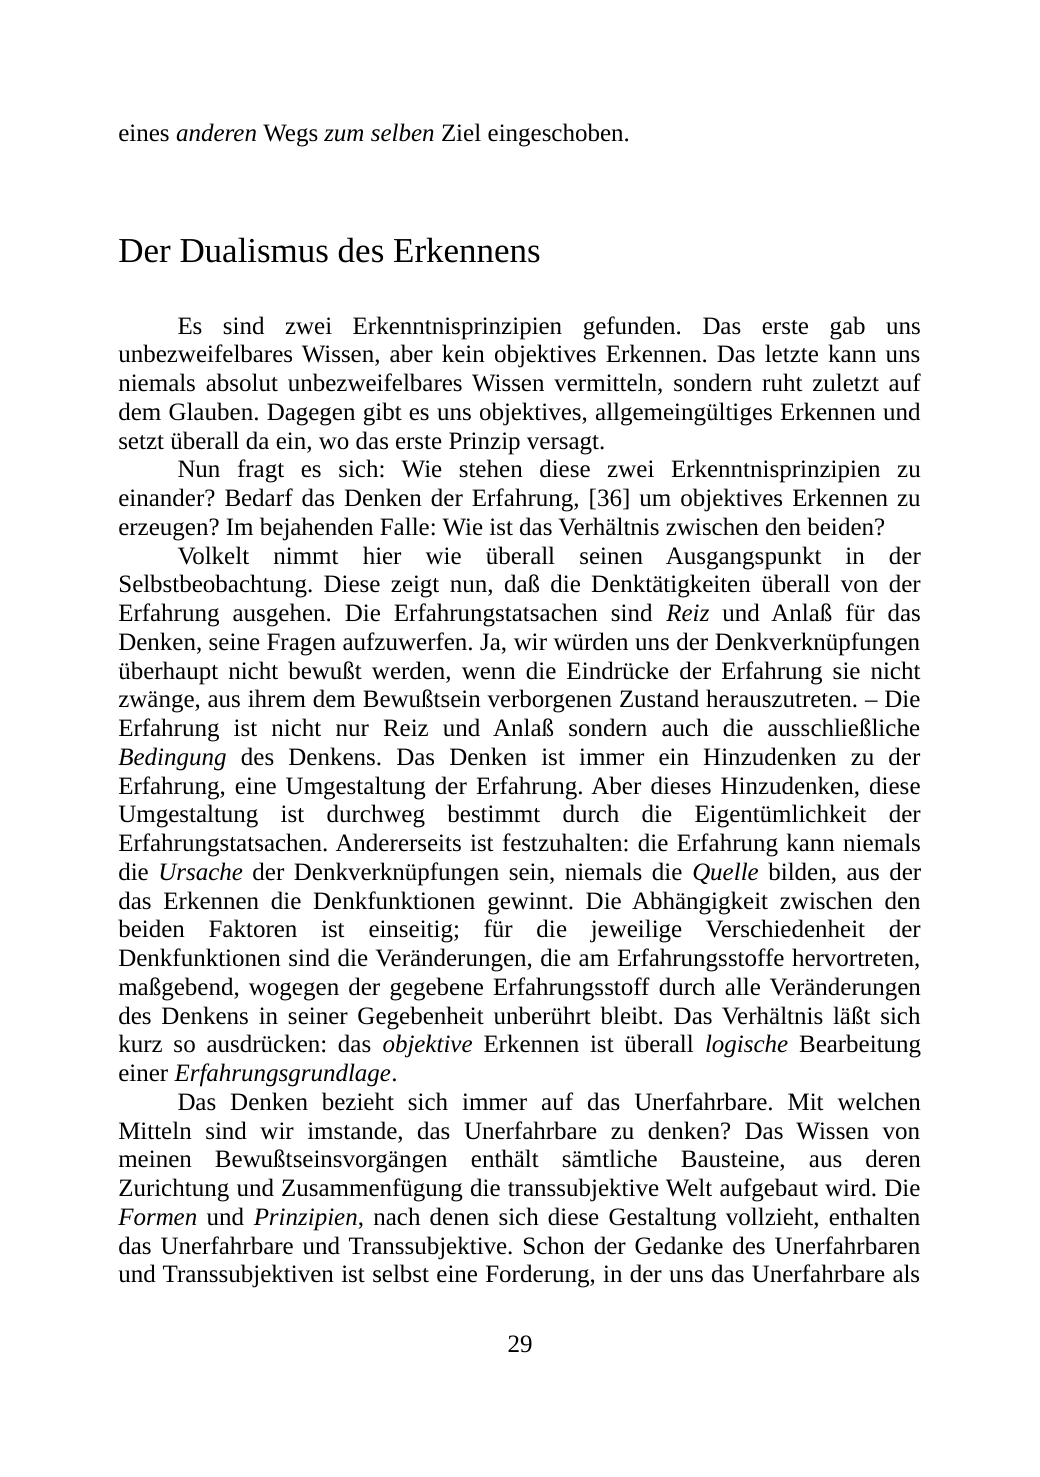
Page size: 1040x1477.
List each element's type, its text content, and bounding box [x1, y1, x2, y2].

text Volkelt nimmt hier wie überall seinen Ausgangspunkt in der Selbstbeobachtung. Diese zeigt nun, daß die Denktätigkeiten überall von der Erfahrung ausgehen. Die Erfahrungstatsachen sind Reiz und Anlaß für das Denken, seine Fragen aufzuwerfen. Ja, wir würden uns der Denkverknüpfungen überhaupt nicht bewußt werden, wenn die Eindrücke der Erfahrung sie nicht zwänge, aus ihrem dem Bewußtsein verborgenen Zustand herauszutreten. – Die Erfahrung ist nicht nur Reiz und Anlaß sondern auch die ausschließliche Bedingung des Denkens. Das Denken ist immer ein Hinzudenken zu der Erfahrung, eine Umgestaltung der Erfahrung. Aber dieses Hinzudenken, diese Umgestaltung ist durchweg bestimmt durch die Eigentümlichkeit der Erfahrungstatsachen. Andererseits ist festzuhalten: die Erfahrung kann niemals die Ursache der Denkverknüpfungen sein, niemals die Quelle bilden, aus der das Erkennen die Denkfunktionen gewinnt. Die Abhängigkeit zwischen den beiden Faktoren ist einseitig; für die jeweilige Verschiedenheit der Denkfunktionen sind die Veränderungen, die am Erfahrungsstoffe hervortreten, maßgebend, wogegen der gegebene Erfahrungsstoff durch alle Veränderungen des Denkens in seiner Gegebenheit unberührt bleibt. Das Verhältnis läßt sich kurz so ausdrücken: das objektive Erkennen ist überall logische Bearbeitung einer Erfahrungsgrundlage. [118, 541, 921, 1087]
text eines anderen Wegs zum selben Ziel eingeschoben. [118, 118, 921, 147]
text Das Denken bezieht sich immer auf das Unerfahrbare. Mit welchen Mitteln sind wir imstande, das Unerfahrbare zu denken? Das Wissen von meinen Bewußtseinsvorgängen enthält sämtliche Bausteine, aus deren Zurichtung und Zusammenfügung die transsubjektive Welt aufgebaut wird. Die Formen und Prinzipien, nach denen sich diese Gestaltung vollzieht, enthalten das Unerfahrbare und Transsubjektive. Schon der Gedanke des Unerfahrbaren und Transsubjektiven ist selbst eine Forderung, in der uns das Unerfahrbare als [118, 1087, 921, 1288]
text Es sind zwei Erkenntnisprinzipien gefunden. Das erste gab uns unbezweifelbares Wissen, aber kein objektives Erkennen. Das letzte kann uns niemals absolut unbezweifelbares Wissen vermitteln, sondern ruht zuletzt auf dem Glauben. Dagegen gibt es uns objektives, allgemeingültiges Erkennen und setzt überall da ein, wo das erste Prinzip versagt. [118, 311, 921, 454]
subtitle Der Dualismus des Erkennens [118, 229, 921, 269]
text Nun fragt es sich: Wie stehen diese zwei Erkenntnisprinzipien zu einander? Bedarf das Denken der Erfahrung, [36] um objektives Erkennen zu erzeugen? Im bejahenden Falle: Wie ist das Verhältnis zwischen den beiden? [118, 454, 921, 541]
